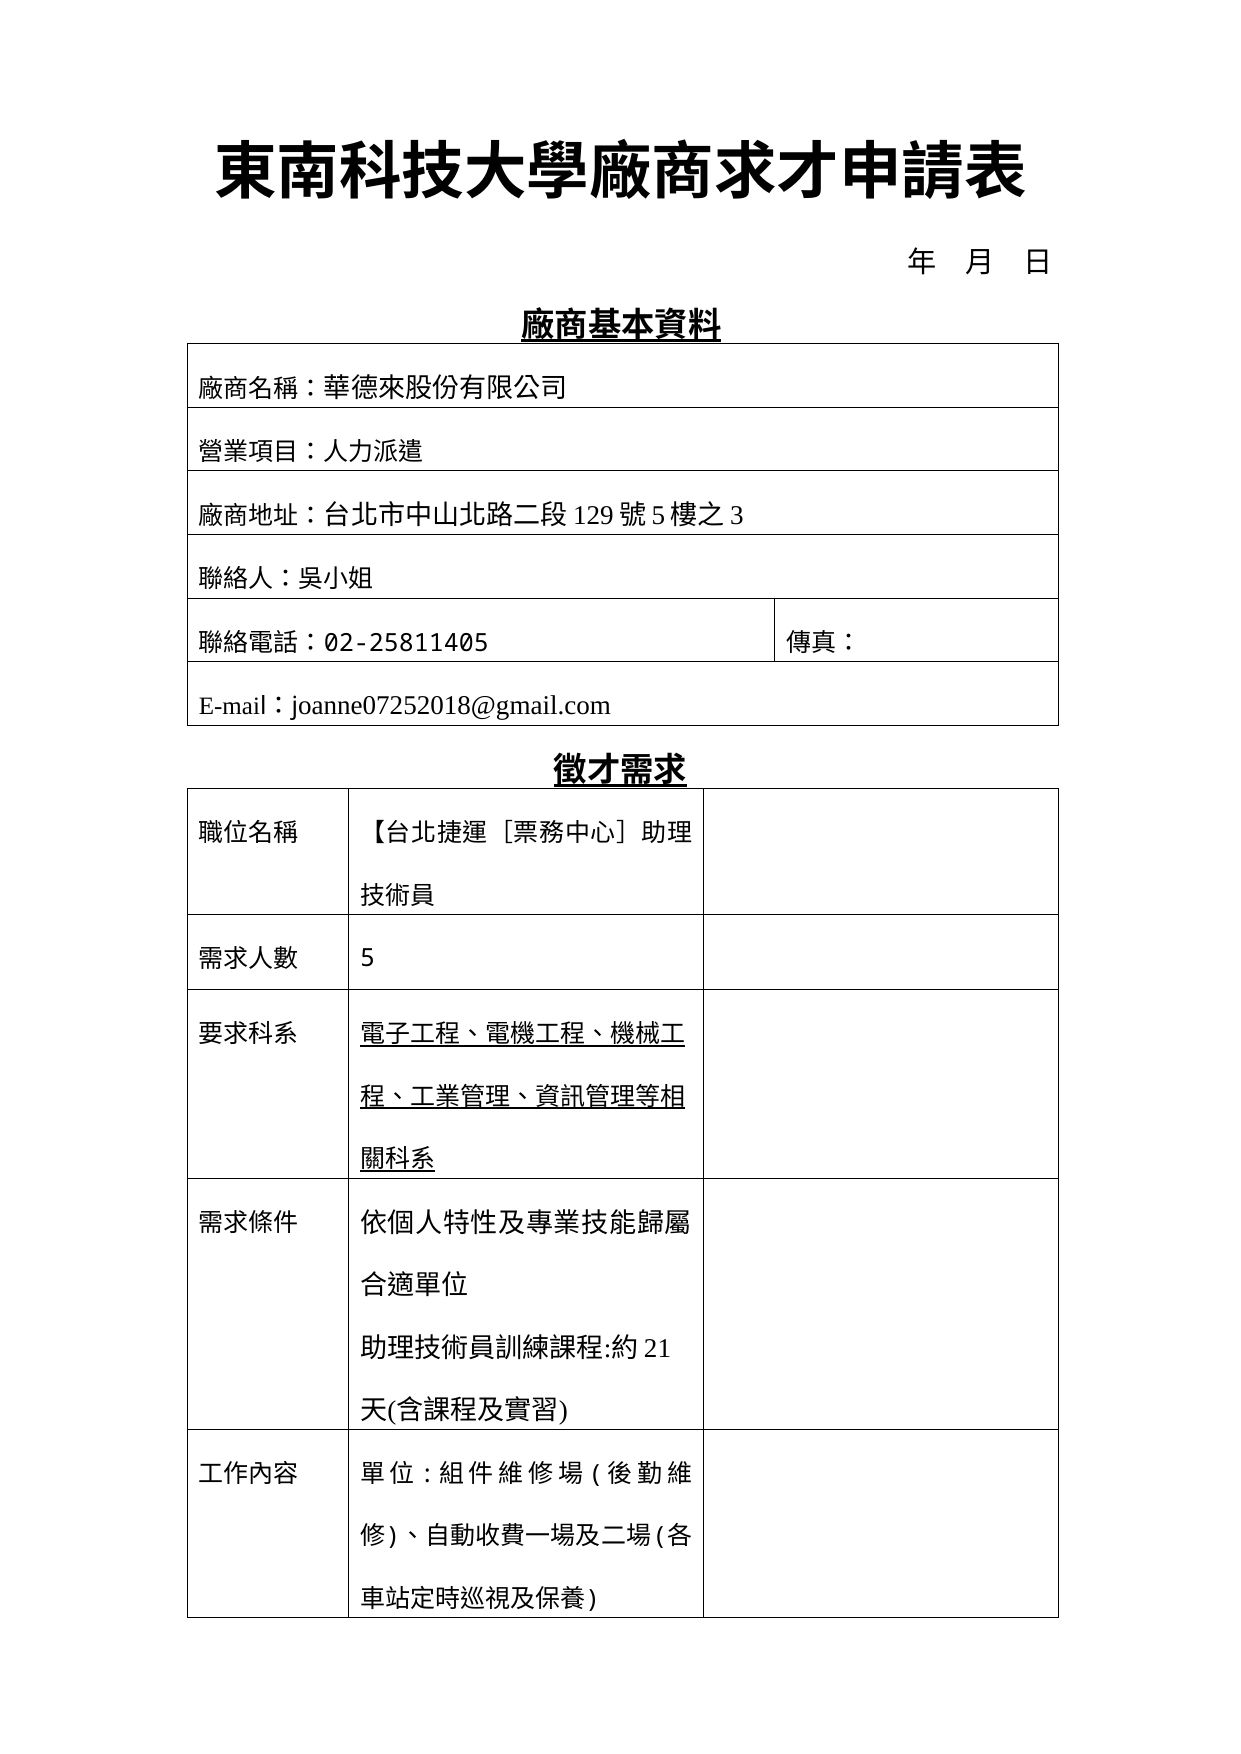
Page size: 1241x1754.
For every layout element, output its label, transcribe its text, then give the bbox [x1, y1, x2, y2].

table_cell 需求條件 [188, 1179, 348, 1429]
table_cell E-mail：joanne07252018@gmail.com [188, 662, 1058, 724]
table_cell [704, 1430, 1058, 1617]
table_cell 需求人數 [188, 915, 348, 989]
table_cell 聯絡電話：02-25811405 [188, 599, 774, 661]
text 廠商基本資料 [187, 281, 1053, 343]
table_header 職位名稱 [188, 789, 348, 914]
table_header 【台北捷運［票務中心］助理技術員 [349, 789, 703, 914]
table_cell 要求科系 [188, 990, 348, 1178]
table_cell 聯絡人：吳小姐 [188, 535, 1058, 597]
table_cell [704, 1179, 1058, 1429]
table_header [704, 789, 1058, 914]
table_cell 廠商地址：台北市中山北路二段129號5樓之3 [188, 471, 1058, 534]
table_cell [704, 990, 1058, 1178]
table_cell 5 [349, 915, 703, 989]
text 東南科技大學廠商求才申請表 [187, 93, 1053, 218]
table_cell 電子工程、電機工程、機械工程、工業管理、資訊管理等相關科系 [349, 990, 703, 1178]
table_cell 傳真： [775, 599, 1058, 661]
text 徵才需求 [187, 726, 1053, 788]
table_cell 依個人特性及專業技能歸屬合適單位 助理技術員訓練課程:約21天(含課程及實習) [349, 1179, 703, 1429]
table_header 廠商名稱：華德來股份有限公司 [188, 344, 1058, 407]
table_cell [704, 915, 1058, 989]
text 年 月 日 [187, 218, 1053, 281]
table_cell 單位:組件維修場(後勤維修)、自動收費一場及二場(各車站定時巡視及保養) [349, 1430, 703, 1617]
table_cell 工作內容 [188, 1430, 348, 1617]
table_cell 營業項目：人力派遣 [188, 408, 1058, 470]
